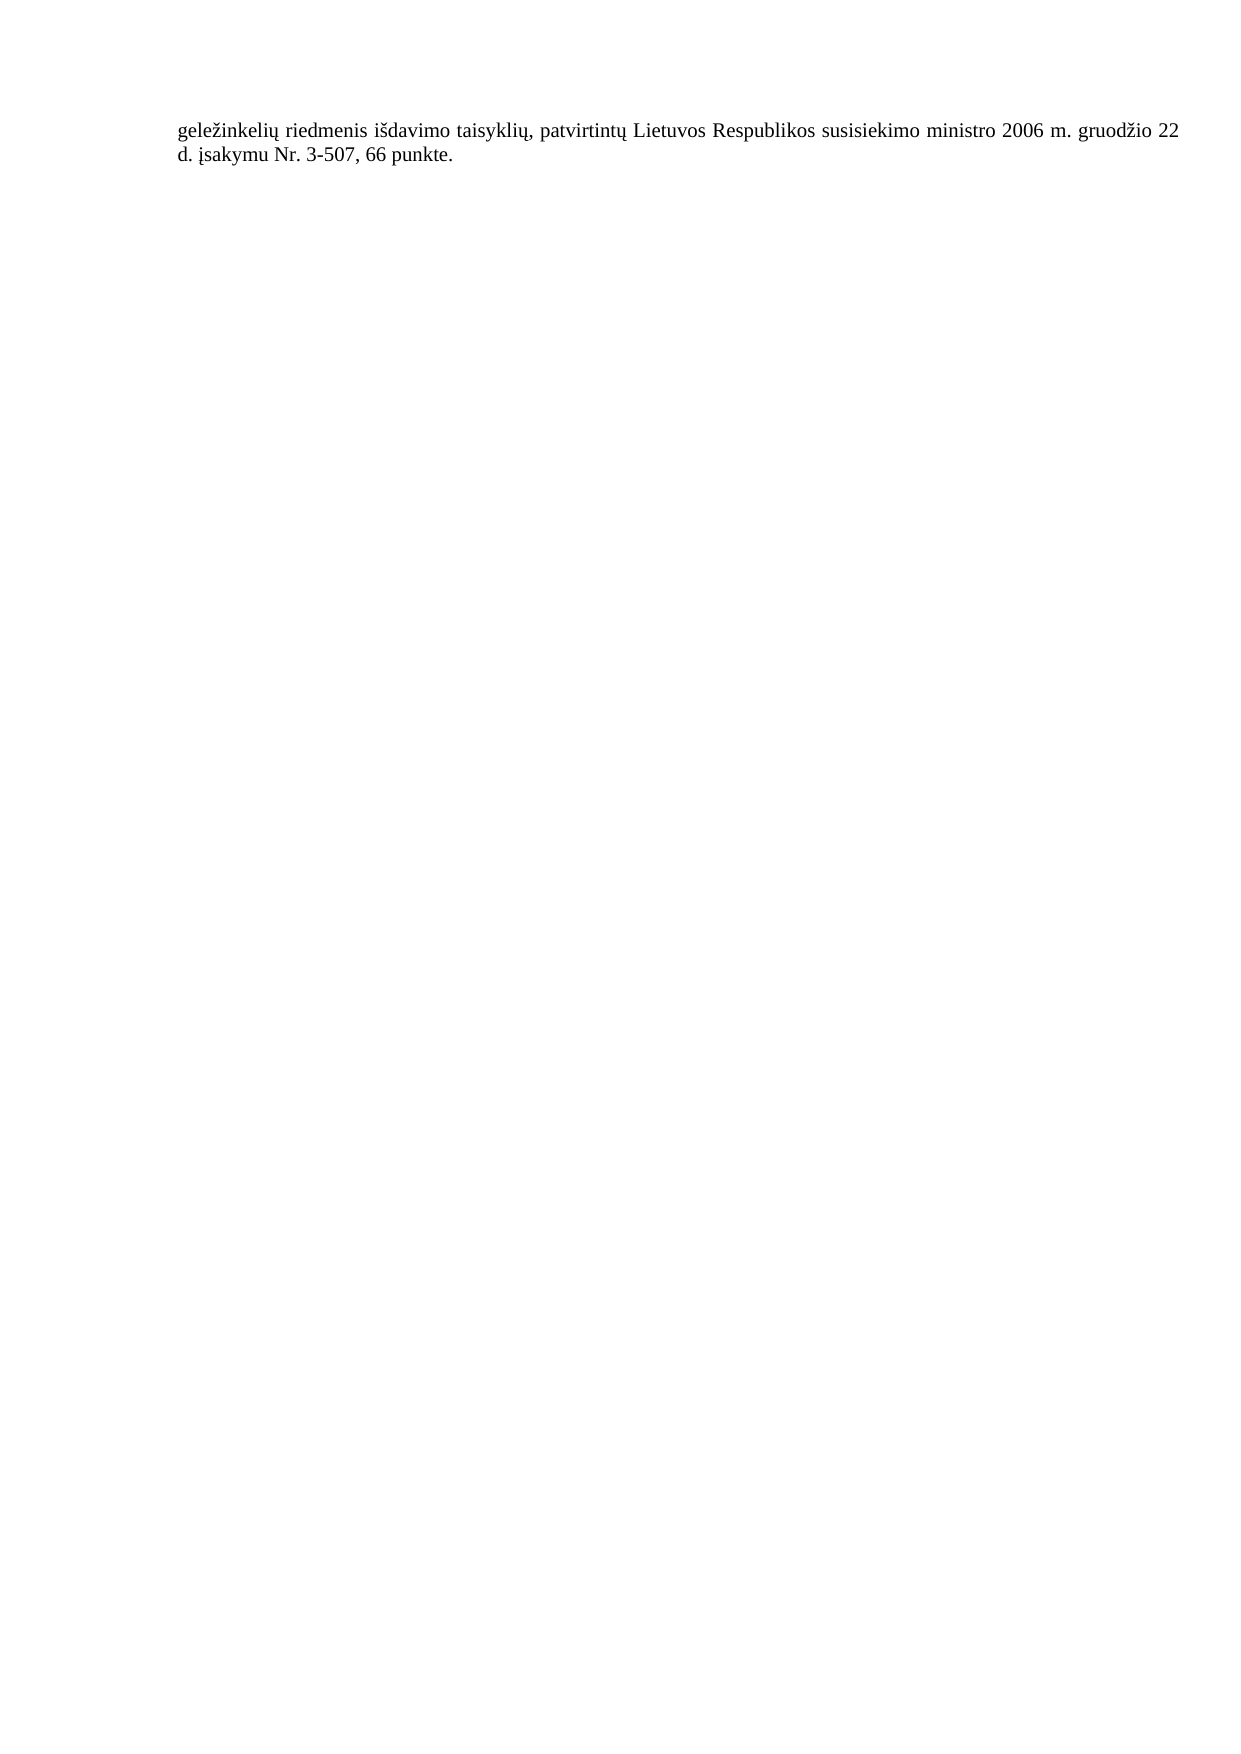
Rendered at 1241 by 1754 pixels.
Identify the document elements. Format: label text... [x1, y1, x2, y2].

text geležinkelių riedmenis išdavimo taisyklių, patvirtintų Lietuvos Respublikos susisiekimo ministro 2006 m. gruodžio 22 d. įsakymu Nr. 3-507, 66 punkte. [177, 118, 1181, 166]
